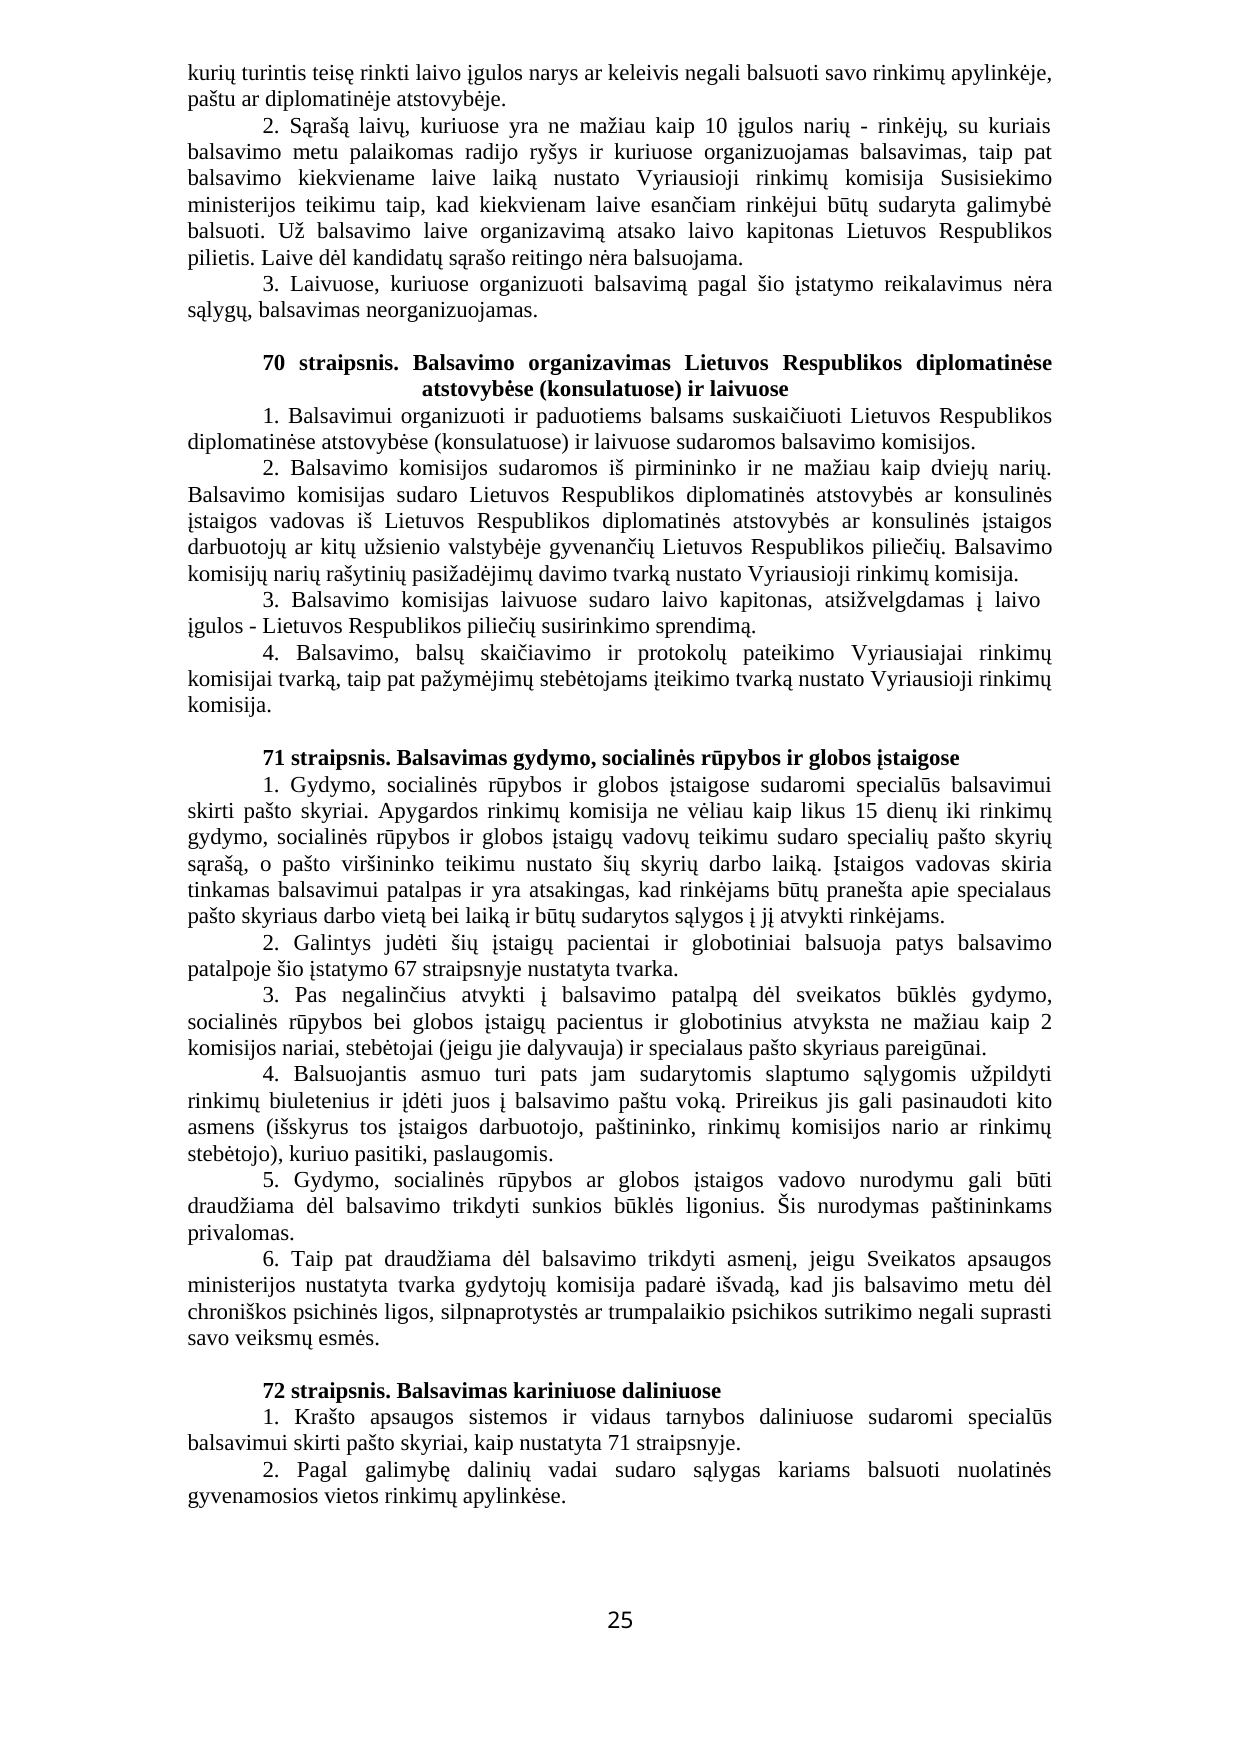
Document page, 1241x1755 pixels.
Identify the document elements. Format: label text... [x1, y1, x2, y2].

text 5. Gydymo, socialinės rūpybos ar globos įstaigos vadovo nurodymu gali būti draudžiama dėl balsavimo trikdyti sunkios būklės ligonius. Šis nurodymas paštininkams privalomas. [187, 1166, 1053, 1245]
text 3. Pas negalinčius atvykti į balsavimo patalpą dėl sveikatos būklės gydymo, socialinės rūpybos bei globos įstaigų pacientus ir globotinius atvyksta ne mažiau kaip 2 komisijos nariai, stebėtojai (jeigu jie dalyvauja) ir specialaus pašto skyriaus pareigūnai. [187, 981, 1053, 1061]
subtitle 70 straipsnis. Balsavimo organizavimas Lietuvos Respublikos diplomatinėse atstovybėse (konsulatuose) ir laivuose [262, 349, 1053, 402]
text kurių turintis teisę rinkti laivo įgulos narys ar keleivis negali balsuoti savo rinkimų apylinkėje, paštu ar diplomatinėje atstovybėje. [187, 59, 1053, 112]
subtitle 72 straipsnis. Balsavimas kariniuose daliniuose [187, 1377, 1053, 1403]
text 1. Gydymo, socialinės rūpybos ir globos įstaigose sudaromi specialūs balsavimui skirti pašto skyriai. Apygardos rinkimų komisija ne vėliau kaip likus 15 dienų iki rinkimų gydymo, socialinės rūpybos ir globos įstaigų vadovų teikimu sudaro specialių pašto skyrių sąrašą, o pašto viršininko teikimu nustato šių skyrių darbo laiką. Įstaigos vadovas skiria tinkamas balsavimui patalpas ir yra atsakingas, kad rinkėjams būtų pranešta apie specialaus pašto skyriaus darbo vietą bei laiką ir būtų sudarytos sąlygos į jį atvykti rinkėjams. [187, 771, 1053, 929]
subtitle 71 straipsnis. Balsavimas gydymo, socialinės rūpybos ir globos įstaigose [187, 744, 1053, 771]
text 2. Balsavimo komisijos sudaromos iš pirmininko ir ne mažiau kaip dviejų narių. Balsavimo komisijas sudaro Lietuvos Respublikos diplomatinės atstovybės ar konsulinės įstaigos vadovas iš Lietuvos Respublikos diplomatinės atstovybės ar konsulinės įstaigos darbuotojų ar kitų užsienio valstybėje gyvenančių Lietuvos Respublikos piliečių. Balsavimo komisijų narių rašytinių pasižadėjimų davimo tvarką nustato Vyriausioji rinkimų komisija. [187, 454, 1053, 586]
text 6. Taip pat draudžiama dėl balsavimo trikdyti asmenį, jeigu Sveikatos apsaugos ministerijos nustatyta tvarka gydytojų komisija padarė išvadą, kad jis balsavimo metu dėl chroniškos psichinės ligos, silpnaprotystės ar trumpalaikio psichikos sutrikimo negali suprasti savo veiksmų esmės. [187, 1245, 1053, 1350]
text 1. Balsavimui organizuoti ir paduotiems balsams suskaičiuoti Lietuvos Respublikos diplomatinėse atstovybėse (konsulatuose) ir laivuose sudaromos balsavimo komisijos. [187, 402, 1053, 454]
text 3. Laivuose, kuriuose organizuoti balsavimą pagal šio įstatymo reikalavimus nėra sąlygų, balsavimas neorganizuojamas. [187, 270, 1053, 323]
text 4. Balsuojantis asmuo turi pats jam sudarytomis slaptumo sąlygomis užpildyti rinkimų biuletenius ir įdėti juos į balsavimo paštu voką. Prireikus jis gali pasinaudoti kito asmens (išskyrus tos įstaigos darbuotojo, paštininko, rinkimų komisijos nario ar rinkimų stebėtojo), kuriuo pasitiki, paslaugomis. [187, 1061, 1053, 1166]
text 1. Krašto apsaugos sistemos ir vidaus tarnybos daliniuose sudaromi specialūs balsavimui skirti pašto skyriai, kaip nustatyta 71 straipsnyje. [187, 1403, 1053, 1456]
text 2. Sąrašą laivų, kuriuose yra ne mažiau kaip 10 įgulos narių - rinkėjų, su kuriais balsavimo metu palaikomas radijo ryšys ir kuriuose organizuojamas balsavimas, taip pat balsavimo kiekviename laive laiką nustato Vyriausioji rinkimų komisija Susisiekimo ministerijos teikimu taip, kad kiekvienam laive esančiam rinkėjui būtų sudaryta galimybė balsuoti. Už balsavimo laive organizavimą atsako laivo kapitonas Lietuvos Respublikos pilietis. Laive dėl kandidatų sąrašo reitingo nėra balsuojama. [187, 112, 1053, 270]
text 4. Balsavimo, balsų skaičiavimo ir protokolų pateikimo Vyriausiajai rinkimų komisijai tvarką, taip pat pažymėjimų stebėtojams įteikimo tvarką nustato Vyriausioji rinkimų komisija. [187, 639, 1053, 718]
text 3. Balsavimo komisijas laivuose sudaro laivo kapitonas, atsižvelgdamas į laivo įgulos - Lietuvos Respublikos piliečių susirinkimo sprendimą. [187, 586, 1053, 639]
text 2. Galintys judėti šių įstaigų pacientai ir globotiniai balsuoja patys balsavimo patalpoje šio įstatymo 67 straipsnyje nustatyta tvarka. [187, 929, 1053, 981]
text 2. Pagal galimybę dalinių vadai sudaro sąlygas kariams balsuoti nuolatinės gyvenamosios vietos rinkimų apylinkėse. [187, 1456, 1053, 1508]
